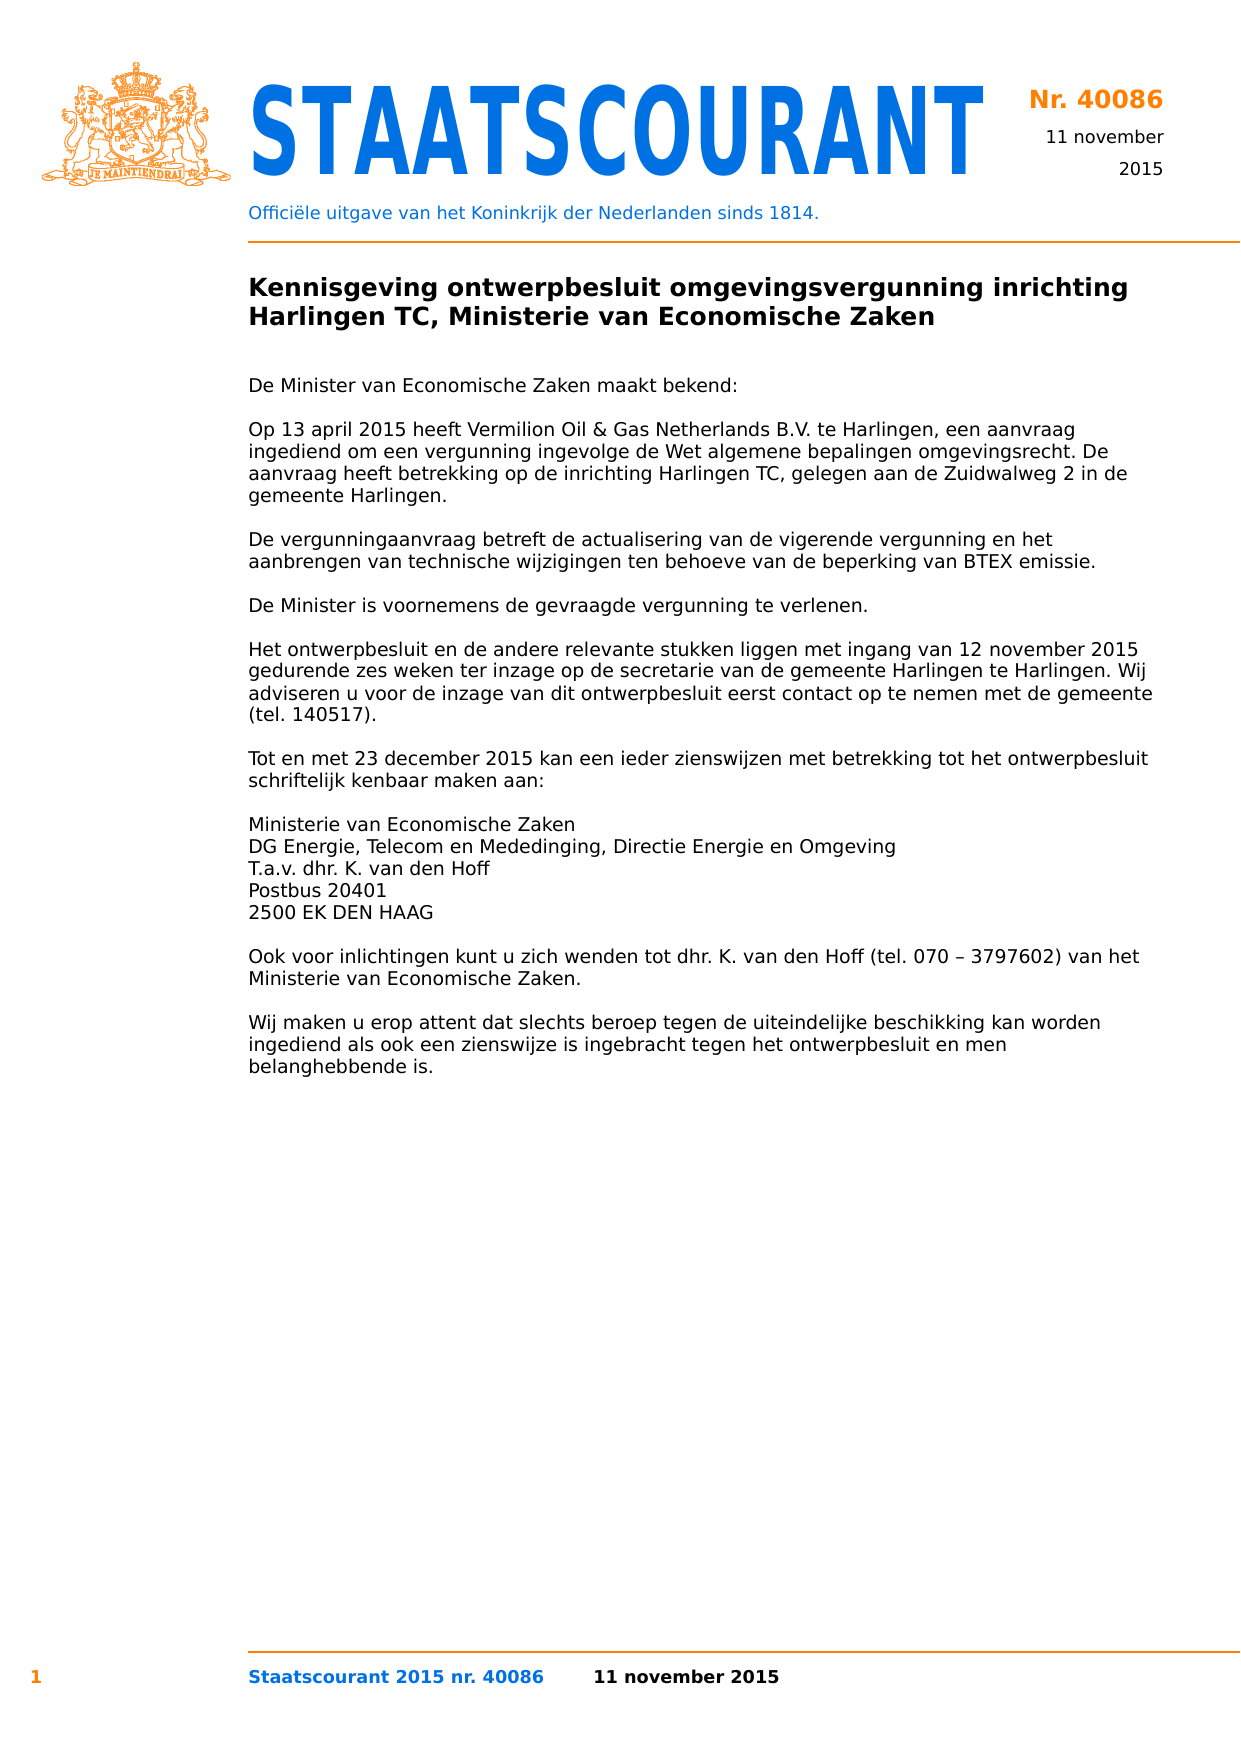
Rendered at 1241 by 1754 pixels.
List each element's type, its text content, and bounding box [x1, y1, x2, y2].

table_cell Officiële uitgave van het Koninkrijk der Nederlanden sinds 1814. [248, 203, 1240, 241]
text De Minister van Economische Zaken maakt bekend: [248, 375, 1163, 397]
text De Minister is voornemens de gevraagde vergunning te verlenen. [248, 594, 1163, 617]
text De vergunningaanvraag betreft de actualisering van de vigerende vergunning en het aanbrengen van technische wijzigingen ten behoeve van de beperking van BTEX emissie. [248, 529, 1163, 573]
text Tot en met 23 december 2015 kan een ieder zienswijzen met betrekking tot het ontwerpbesluit schriftelijk kenbaar maken aan: [248, 748, 1163, 792]
text Ministerie van Economische Zaken [248, 814, 1163, 836]
table_cell 2015 [998, 153, 1240, 203]
picture [41, 62, 231, 186]
text DG Energie, Telecom en Mededinging, Directie Energie en Omgeving [248, 836, 1163, 858]
table_cell 11 november [998, 121, 1240, 153]
subtitle Kennisgeving ontwerpbesluit omgevingsvergunning inrichting Harlingen TC, Ministerie van Economische Zaken [248, 273, 1163, 331]
table_header STAATSCOURANT [248, 62, 998, 203]
text T.a.v. dhr. K. van den Hoff [248, 858, 1163, 880]
text Ook voor inlichtingen kunt u zich wenden tot dhr. K. van den Hoff (tel. 070 – 3797602) van het Ministerie van Economische Zaken. [248, 946, 1163, 990]
table_header Nr. 40086 [998, 62, 1240, 121]
table_header [25, 62, 248, 241]
text 2500 EK DEN HAAG [248, 902, 1163, 924]
text Op 13 april 2015 heeft Vermilion Oil & Gas Netherlands B.V. te Harlingen, een aanvraag ingediend om een vergunning ingevolge de Wet algemene bepalingen omgevingsrecht. De aanvraag heeft betrekking op de inrichting Harlingen TC, gelegen aan de Zuidwalweg 2 in de gemeente Harlingen. [248, 419, 1163, 507]
text Postbus 20401 [248, 880, 1163, 902]
text Het ontwerpbesluit en de andere relevante stukken liggen met ingang van 12 november 2015 gedurende zes weken ter inzage op de secretarie van de gemeente Harlingen te Harlingen. Wij adviseren u voor de inzage van dit ontwerpbesluit eerst contact op te nemen met de gemeente (tel. 140517). [248, 638, 1163, 726]
text Wij maken u erop attent dat slechts beroep tegen de uiteindelijke beschikking kan worden ingediend als ook een zienswijze is ingebracht tegen het ontwerpbesluit en men belanghebbende is. [248, 1012, 1163, 1078]
